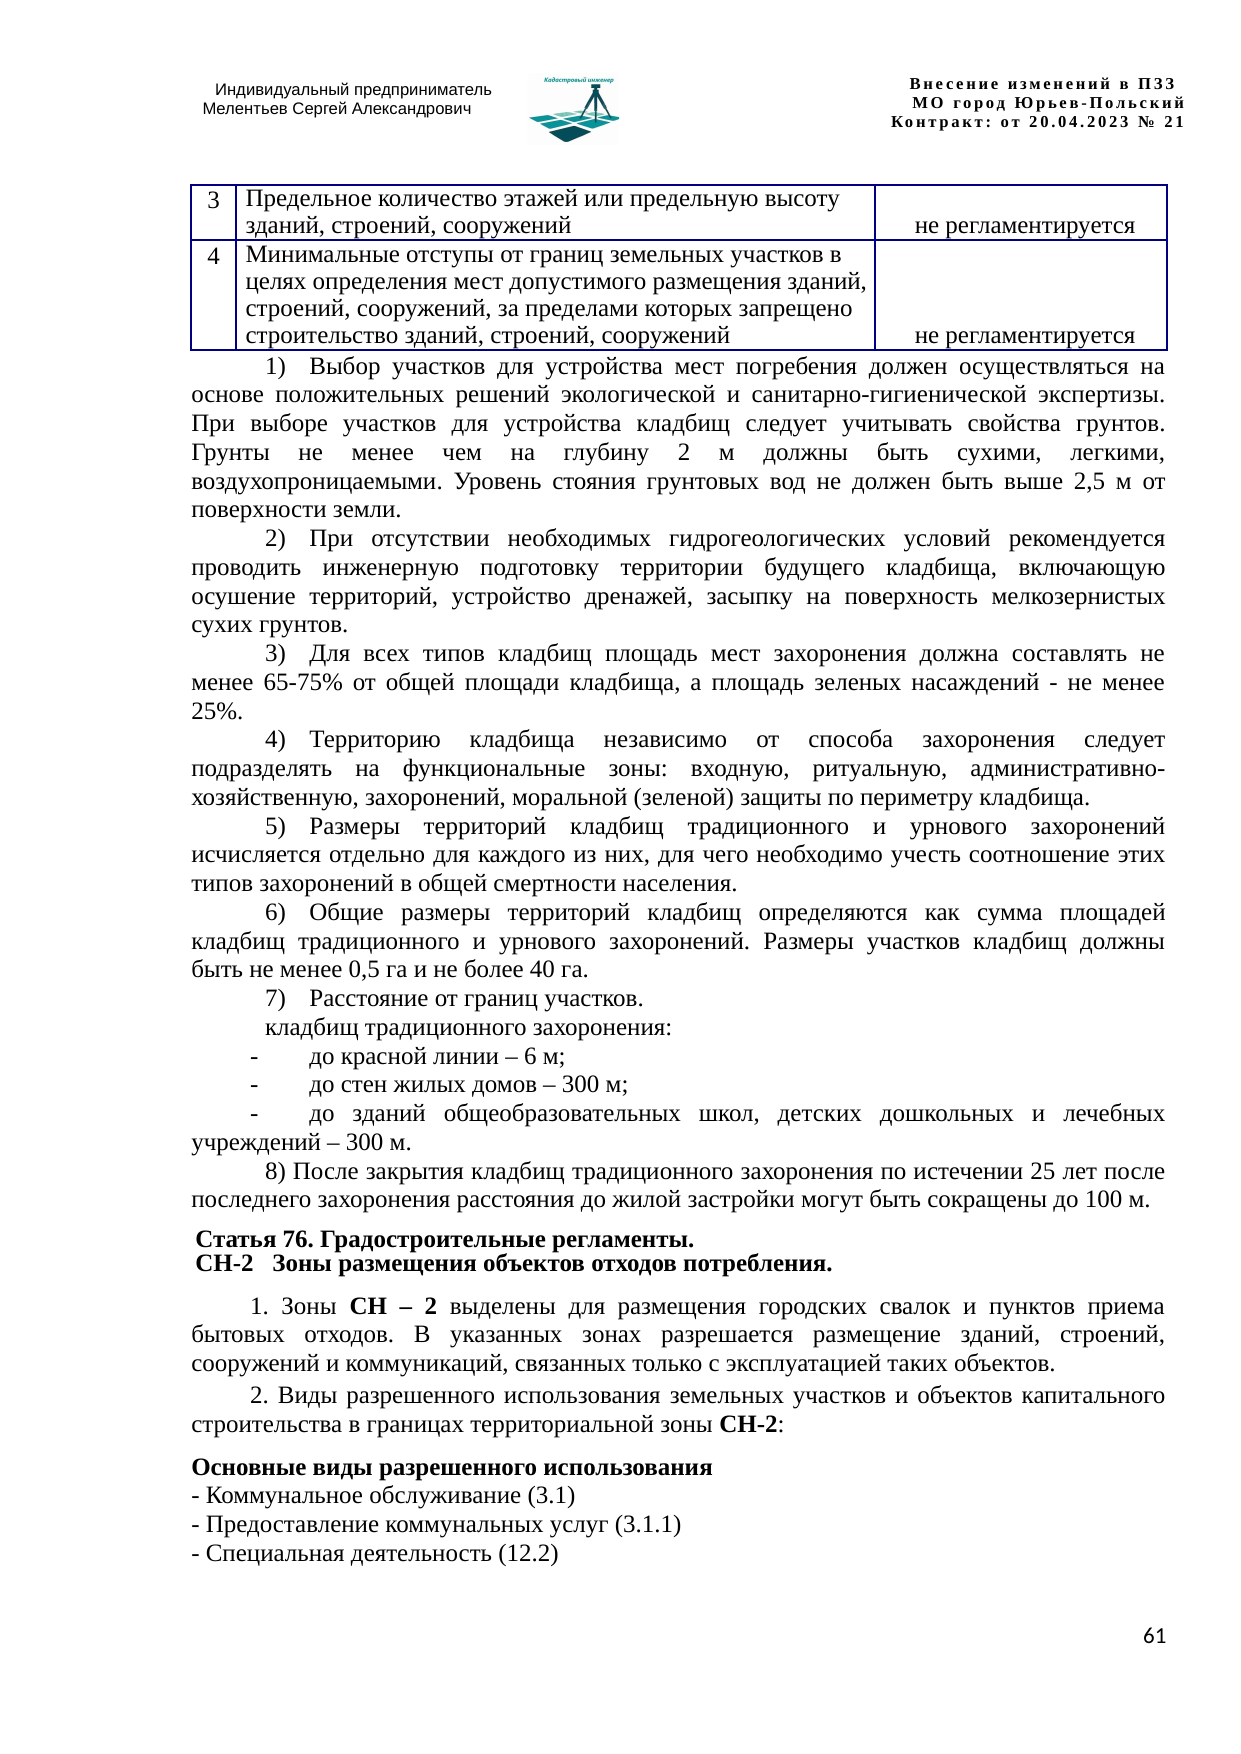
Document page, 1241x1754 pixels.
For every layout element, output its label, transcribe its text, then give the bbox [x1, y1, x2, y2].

text - до зданий общеобразовательных школ, детских дошкольных и лечебных учреждений – 300 м. [191, 1098, 1166, 1156]
text 4) Территорию кладбища независимо от способа захоронения следует подразделять на функциональные зоны: входную, ритуальную, административно-хозяйственную, захоронений, моральной (зеленой) защиты по периметру кладбища. [191, 724, 1166, 811]
text - Предоставление коммунальных услуг (3.1.1) [191, 1509, 1166, 1538]
table_cell 4 [192, 241, 235, 349]
text Статья 76. Градостроительные регламенты. [195, 1228, 1141, 1252]
text 2) При отсутствии необходимых гидрогеологических условий рекомендуется проводить инженерную подготовку территории будущего кладбища, включающую осушение территорий, устройство дренажей, засыпку на поверхность мелкозернистых сухих грунтов. [191, 523, 1166, 638]
text - Коммунальное обслуживание (3.1) [191, 1481, 1166, 1509]
text Основные виды разрешенного использования [191, 1452, 1166, 1481]
text 6) Общие размеры территорий кладбищ определяются как сумма площадей кладбищ традиционного и урнового захоронений. Размеры участков кладбищ должны быть не менее 0,5 га и не более 40 га. [191, 897, 1166, 983]
text 8) После закрытия кладбищ традиционного захоронения по истечении 25 лет после последнего захоронения расстояния до жилой застройки могут быть сокращены до 100 м. [191, 1156, 1166, 1213]
text кладбищ традиционного захоронения: [191, 1012, 1166, 1041]
text - Специальная деятельность (12.2) [191, 1538, 1166, 1567]
text - до стен жилых домов – 300 м; [191, 1069, 1166, 1098]
text 1) Выбор участков для устройства мест погребения должен осуществляться на основе положительных решений экологической и санитарно-гигиенической экспертизы. При выборе участков для устройства кладбищ следует учитывать свойства грунтов. Грунты не менее чем на глубину 2 м должны быть сухими, легкими, воздухопроницаемыми. Уровень стояния грунтовых вод не должен быть выше 2,5 м от поверхности земли. [191, 351, 1166, 523]
table_cell не регламентируется [876, 241, 1166, 349]
text 7) Расстояние от границ участков. [191, 983, 1166, 1012]
text СН-2 Зоны размещения объектов отходов потребления. [195, 1252, 1141, 1276]
table_cell не регламентируется [876, 186, 1166, 239]
table_cell 3 [192, 186, 235, 239]
table_cell Предельное количество этажей или предельную высоту зданий, строений, сооружений [237, 186, 874, 239]
text 5) Размеры территорий кладбищ традиционного и урнового захоронений исчисляется отдельно для каждого из них, для чего необходимо учесть соотношение этих типов захоронений в общей смертности населения. [191, 811, 1166, 897]
picture [527, 73, 620, 145]
text - до красной линии – 6 м; [191, 1041, 1166, 1069]
text 3) Для всех типов кладбищ площадь мест захоронения должна составлять не менее 65-75% от общей площади кладбища, а площадь зеленых насаждений - не менее 25%. [191, 638, 1166, 724]
table_cell Минимальные отступы от границ земельных участков в целях определения мест допустимого размещения зданий, строений, сооружений, за пределами которых запрещено строительство зданий, строений, сооружений [237, 241, 874, 349]
text 2. Виды разрешенного использования земельных участков и объектов капитального строительства в границах территориальной зоны СН-2: [191, 1380, 1166, 1437]
text 1. Зоны СН – 2 выделены для размещения городских свалок и пунктов приема бытовых отходов. В указанных зонах разрешается размещение зданий, строений, сооружений и коммуникаций, связанных только с эксплуатацией таких объектов. [191, 1291, 1166, 1377]
